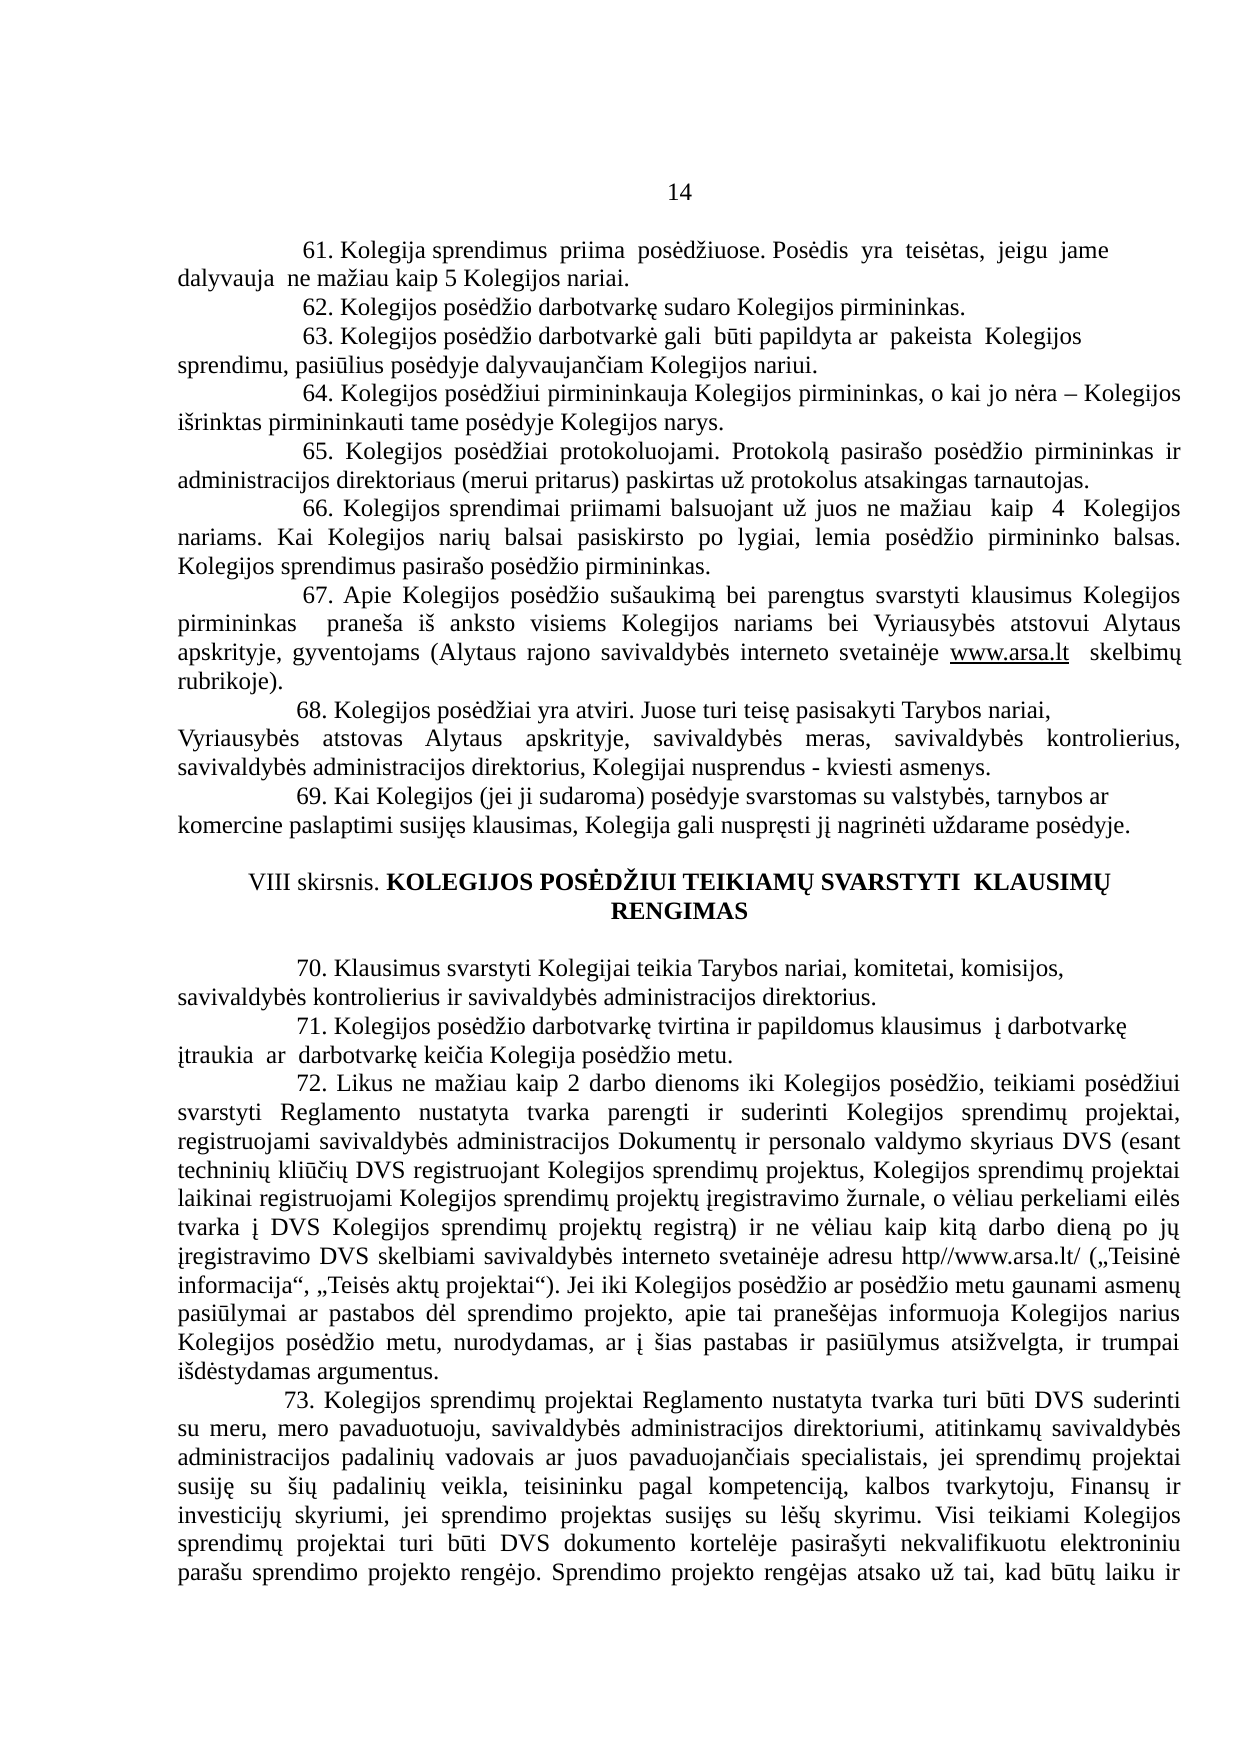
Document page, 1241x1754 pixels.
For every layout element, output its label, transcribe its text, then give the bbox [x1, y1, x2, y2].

text 66. Kolegijos sprendimai priimami balsuojant už juos ne mažiau kaip 4 Kolegijos nariams. Kai Kolegijos narių balsai pasiskirsto po lygiai, lemia posėdžio pirmininko balsas. Kolegijos sprendimus pasirašo posėdžio pirmininkas. [177, 493, 1181, 580]
text VIII skirsnis. KOLEGIJOS POSĖDŽIUI TEIKIAMŲ SVARSTYTI KLAUSIMŲ RENGIMAS [177, 867, 1181, 925]
text 64. Kolegijos posėdžiui pirmininkauja Kolegijos pirmininkas, o kai jo nėra – Kolegijos išrinktas pirmininkauti tame posėdyje Kolegijos narys. [177, 378, 1181, 436]
text 68. Kolegijos posėdžiai yra atviri. Juose turi teisę pasisakyti Tarybos nariai, [252, 695, 1181, 723]
text 63. Kolegijos posėdžio darbotvarkė gali būti papildyta ar pakeista Kolegijos [277, 321, 1181, 350]
text komercine paslaptimi susijęs klausimas, Kolegija gali nuspręsti jį nagrinėti uždarame posėdyje. [177, 810, 1181, 838]
text dalyvauja ne mažiau kaip 5 Kolegijos nariai. [177, 263, 1181, 292]
text 73. Kolegijos sprendimų projektai Reglamento nustatyta tvarka turi būti DVS suderinti su meru, mero pavaduotuoju, savivaldybės administracijos direktoriumi, atitinkamų savivaldybės administracijos padalinių vadovais ar juos pavaduojančiais specialistais, jei sprendimų projektai susiję su šių padalinių veikla, teisininku pagal kompetenciją, kalbos tvarkytoju, Finansų ir investicijų skyriumi, jei sprendimo projektas susijęs su lėšų skyrimu. Visi teikiami Kolegijos sprendimų projektai turi būti DVS dokumento kortelėje pasirašyti nekvalifikuotu elektroniniu parašu sprendimo projekto rengėjo. Sprendimo projekto rengėjas atsako už tai, kad būtų laiku ir [177, 1385, 1181, 1586]
text 72. Likus ne mažiau kaip 2 darbo dienoms iki Kolegijos posėdžio, teikiami posėdžiui svarstyti Reglamento nustatyta tvarka parengti ir suderinti Kolegijos sprendimų projektai, registruojami savivaldybės administracijos Dokumentų ir personalo valdymo skyriaus DVS (esant techninių kliūčių DVS registruojant Kolegijos sprendimų projektus, Kolegijos sprendimų projektai laikinai registruojami Kolegijos sprendimų projektų įregistravimo žurnale, o vėliau perkeliami eilės tvarka į DVS Kolegijos sprendimų projektų registrą) ir ne vėliau kaip kitą darbo dieną po jų įregistravimo DVS skelbiami savivaldybės interneto svetainėje adresu http//www.arsa.lt/ („Teisinė informacija“, „Teisės aktų projektai“). Jei iki Kolegijos posėdžio ar posėdžio metu gaunami asmenų pasiūlymai ar pastabos dėl sprendimo projekto, apie tai pranešėjas informuoja Kolegijos narius Kolegijos posėdžio metu, nurodydamas, ar į šias pastabas ir pasiūlymus atsižvelgta, ir trumpai išdėstydamas argumentus. [177, 1068, 1181, 1385]
text 62. Kolegijos posėdžio darbotvarkę sudaro Kolegijos pirmininkas. [277, 292, 1181, 321]
text 61. Kolegija sprendimus priima posėdžiuose. Posėdis yra teisėtas, jeigu jame [277, 235, 1181, 263]
text įtraukia ar darbotvarkę keičia Kolegija posėdžio metu. [177, 1040, 1181, 1068]
text savivaldybės kontrolierius ir savivaldybės administracijos direktorius. [177, 982, 1181, 1011]
text Vyriausybės atstovas Alytaus apskrityje, savivaldybės meras, savivaldybės kontrolierius, savivaldybės administracijos direktorius, Kolegijai nusprendus - kviesti asmenys. [177, 723, 1181, 781]
text 65. Kolegijos posėdžiai protokoluojami. Protokolą pasirašo posėdžio pirmininkas ir administracijos direktoriaus (merui pritarus) paskirtas už protokolus atsakingas tarnautojas. [177, 436, 1181, 493]
text 70. Klausimus svarstyti Kolegijai teikia Tarybos nariai, komitetai, komisijos, [252, 953, 1181, 982]
text sprendimu, pasiūlius posėdyje dalyvaujančiam Kolegijos nariui. [177, 350, 1181, 378]
text 69. Kai Kolegijos (jei ji sudaroma) posėdyje svarstomas su valstybės, tarnybos ar [252, 781, 1181, 810]
text 67. Apie Kolegijos posėdžio sušaukimą bei parengtus svarstyti klausimus Kolegijos pirmininkas praneša iš anksto visiems Kolegijos nariams bei Vyriausybės atstovui Alytaus apskrityje, gyventojams (Alytaus rajono savivaldybės interneto svetainėje www.arsa.lt skelbimų rubrikoje). [177, 580, 1181, 695]
text 71. Kolegijos posėdžio darbotvarkę tvirtina ir papildomus klausimus į darbotvarkę [252, 1011, 1181, 1040]
